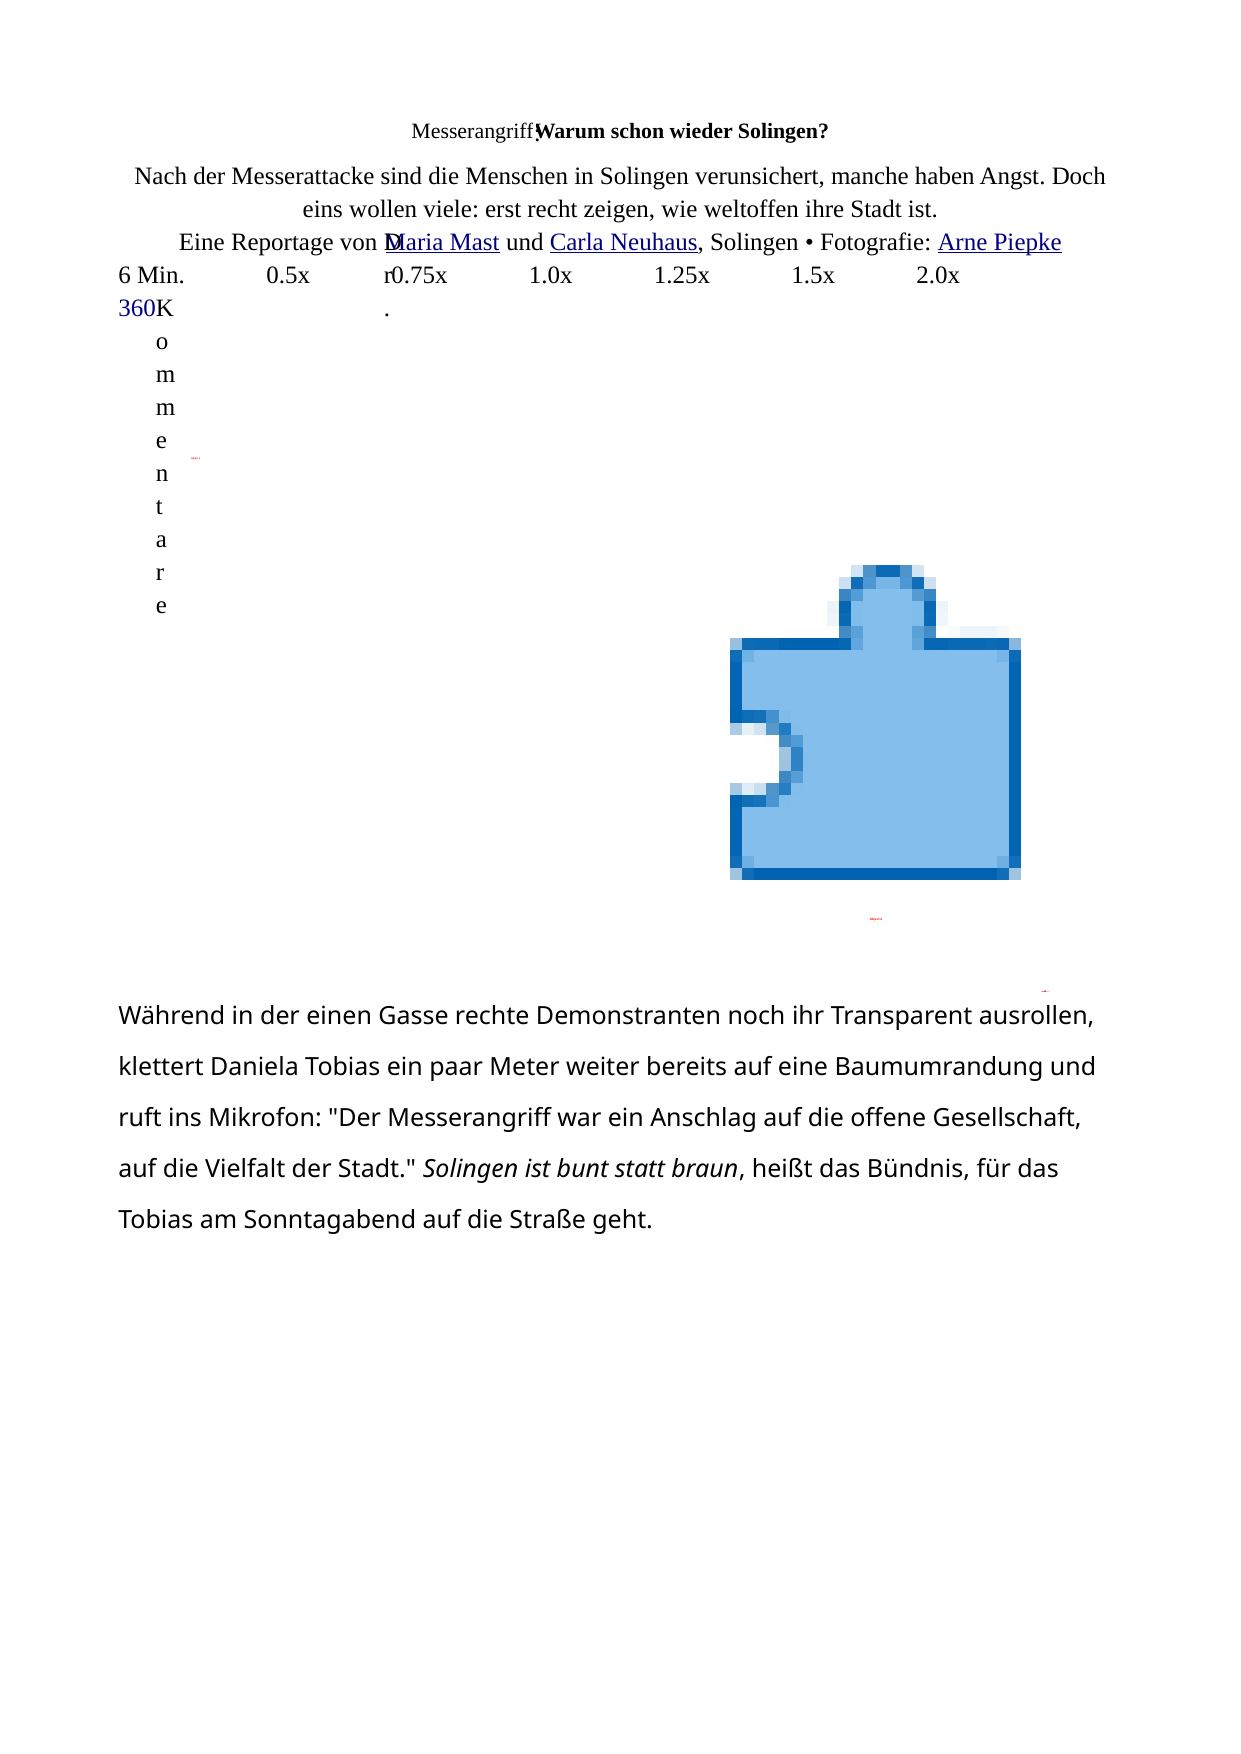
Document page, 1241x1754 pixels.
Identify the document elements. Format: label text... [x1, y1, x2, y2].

text 6 Min. 0.5x 0.75x 1.0x 1.25x 1.5x 2.0x [386, 260, 1122, 289]
text Eine Reportage von Maria Mast und Carla Neuhaus, Solingen • Fotografie: Arne Piepke [386, 227, 1122, 256]
text 360 [386, 293, 1122, 322]
subtitle MesserangriffWarum schon wieder Solingen? [118, 118, 533, 143]
subtitle MesserangriffWarum schon wieder Solingen? [536, 118, 1122, 143]
text 360 [158, 293, 383, 322]
text Während in der einen Gasse rechte Demonstranten noch ihr Transparent ausrollen, klettert Daniela Tobias ein paar Meter weiter bereits auf eine Baumumrandung und ruft ins Mikrofon: "Der Messerangriff war ein Anschlag auf die offene Gesellschaft, auf die Vielfalt der Stadt." Solingen ist bunt statt braun, heißt das Bündnis, für das Tobias am Sonntagabend auf die Straße geht. [118, 998, 1122, 1236]
text 360 [118, 293, 156, 322]
text Nach der Messerattacke sind die Menschen in Solingen verunsichert, manche haben Angst. Doch eins wollen viele: erst recht zeigen, wie weltoffen ihre Stadt ist. [118, 161, 1122, 223]
text Eine Reportage von Maria Mast und Carla Neuhaus, Solingen • Fotografie: Arne Piepke [118, 227, 383, 256]
text 6 Min. 0.5x 0.75x 1.0x 1.25x 1.5x 2.0x [118, 260, 383, 289]
